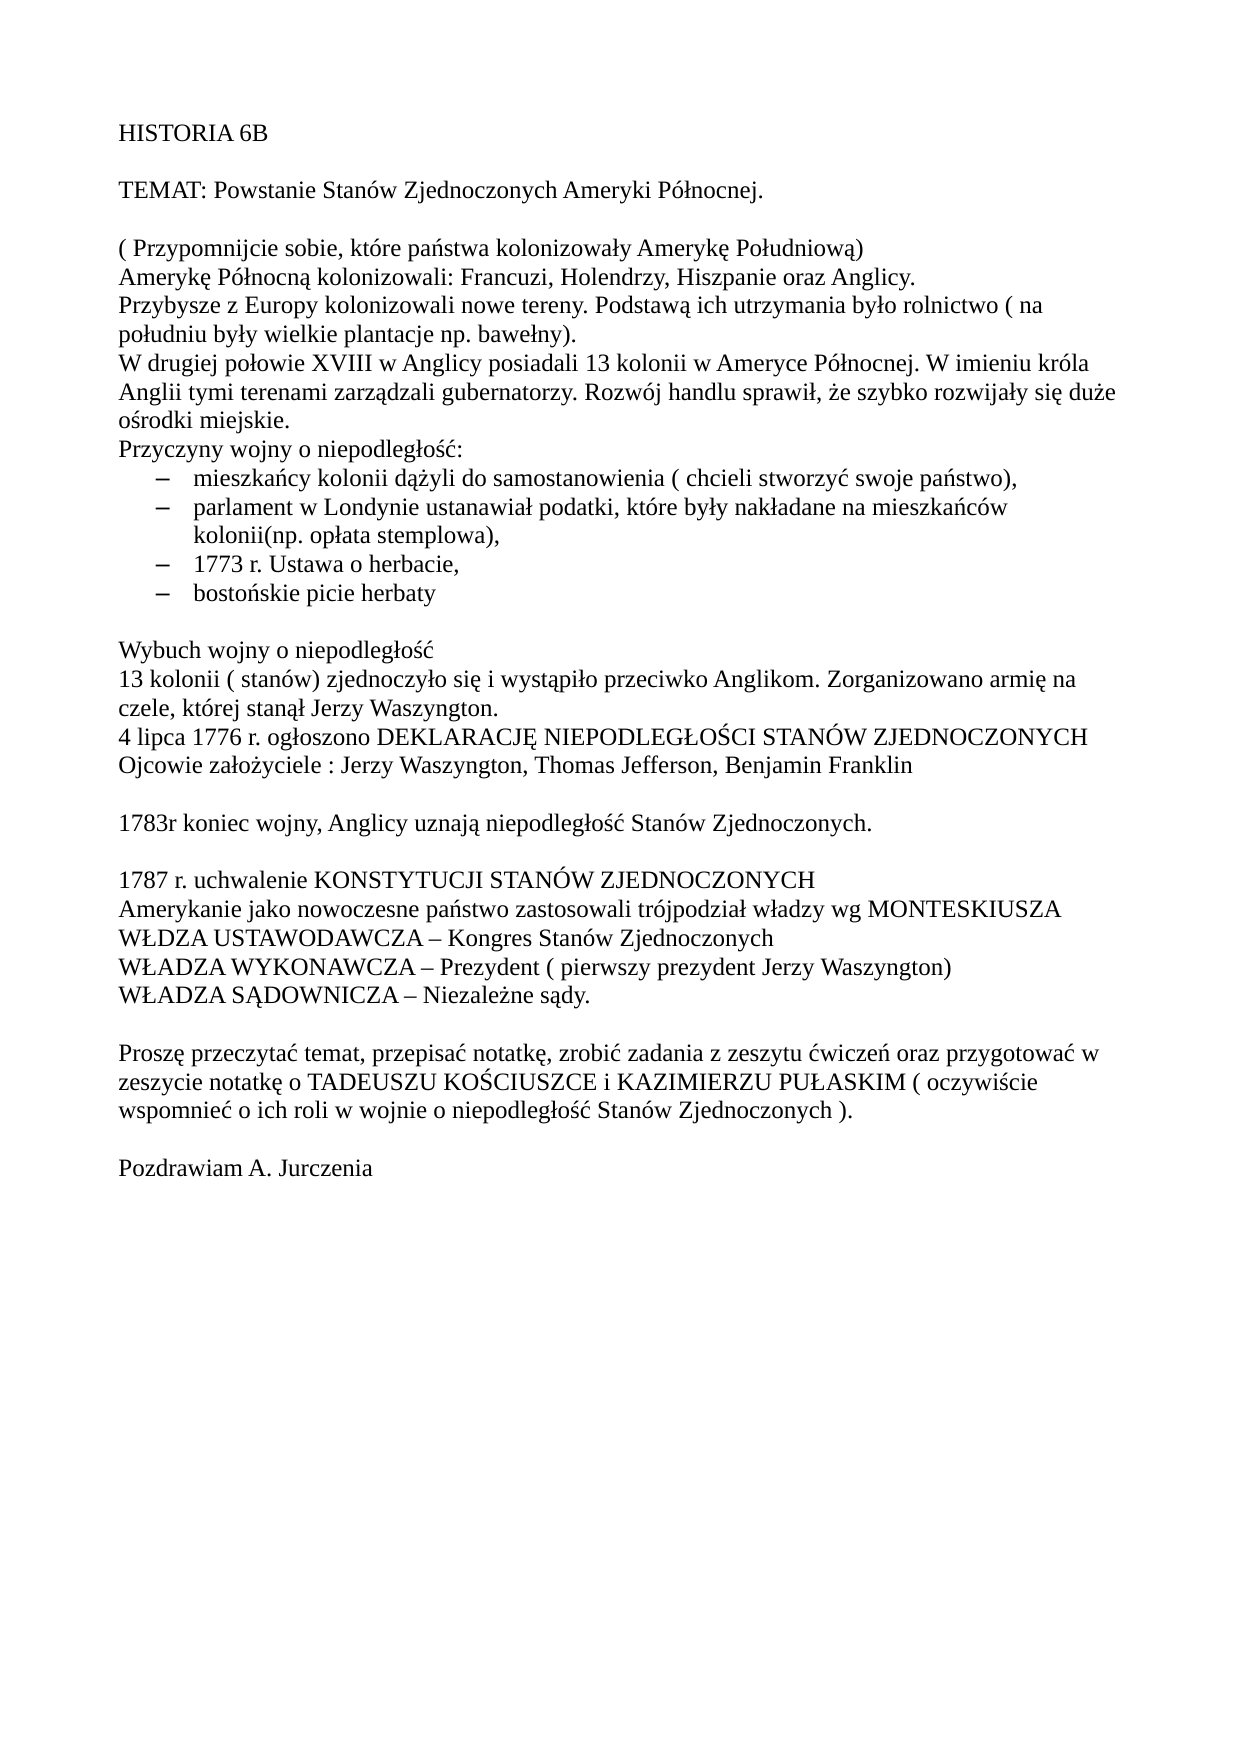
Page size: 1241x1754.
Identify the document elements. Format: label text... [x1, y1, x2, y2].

text 13 kolonii ( stanów) zjednoczyło się i wystąpiło przeciwko Anglikom. Zorganizowano armię na czele, której stanął Jerzy Waszyngton. [118, 664, 1122, 722]
list bostońskie picie herbaty [156, 578, 1122, 607]
list 1773 r. Ustawa o herbacie, [156, 549, 1122, 578]
text TEMAT: Powstanie Stanów Zjednoczonych Ameryki Północnej. [118, 176, 1122, 204]
text Pozdrawiam A. Jurczenia [118, 1153, 1122, 1182]
text 1787 r. uchwalenie KONSTYTUCJI STANÓW ZJEDNOCZONYCH [118, 866, 1122, 894]
text Przyczyny wojny o niepodległość: [118, 434, 1122, 463]
text WŁADZA WYKONAWCZA – Prezydent ( pierwszy prezydent Jerzy Waszyngton) [118, 952, 1122, 981]
text WŁDZA USTAWODAWCZA – Kongres Stanów Zjednoczonych [118, 923, 1122, 952]
text 1783r koniec wojny, Anglicy uznają niepodległość Stanów Zjednoczonych. [118, 808, 1122, 837]
text WŁADZA SĄDOWNICZA – Niezależne sądy. [118, 981, 1122, 1009]
text W drugiej połowie XVIII w Anglicy posiadali 13 kolonii w Ameryce Północnej. W imieniu króla Anglii tymi terenami zarządzali gubernatorzy. Rozwój handlu sprawił, że szybko rozwijały się duże ośrodki miejskie. [118, 348, 1122, 434]
text 4 lipca 1776 r. ogłoszono DEKLARACJĘ NIEPODLEGŁOŚCI STANÓW ZJEDNOCZONYCH [118, 722, 1122, 751]
text HISTORIA 6B [118, 118, 1122, 147]
text Ojcowie założyciele : Jerzy Waszyngton, Thomas Jefferson, Benjamin Franklin [118, 751, 1122, 779]
text Wybuch wojny o niepodległość [118, 636, 1122, 664]
text ( Przypomnijcie sobie, które państwa kolonizowały Amerykę Południową) [118, 233, 1122, 262]
text Proszę przeczytać temat, przepisać notatkę, zrobić zadania z zeszytu ćwiczeń oraz przygotować w zeszycie notatkę o TADEUSZU KOŚCIUSZCE i KAZIMIERZU PUŁASKIM ( oczywiście wspomnieć o ich roli w wojnie o niepodległość Stanów Zjednoczonych ). [118, 1038, 1122, 1124]
text Amerykanie jako nowoczesne państwo zastosowali trójpodział władzy wg MONTESKIUSZA [118, 894, 1122, 923]
text Amerykę Północną kolonizowali: Francuzi, Holendrzy, Hiszpanie oraz Anglicy. [118, 262, 1122, 291]
text Przybysze z Europy kolonizowali nowe tereny. Podstawą ich utrzymania było rolnictwo ( na południu były wielkie plantacje np. bawełny). [118, 291, 1122, 348]
list mieszkańcy kolonii dążyli do samostanowienia ( chcieli stworzyć swoje państwo), [156, 463, 1122, 492]
list parlament w Londynie ustanawiał podatki, które były nakładane na mieszkańców kolonii(np. opłata stemplowa), [156, 492, 1122, 549]
